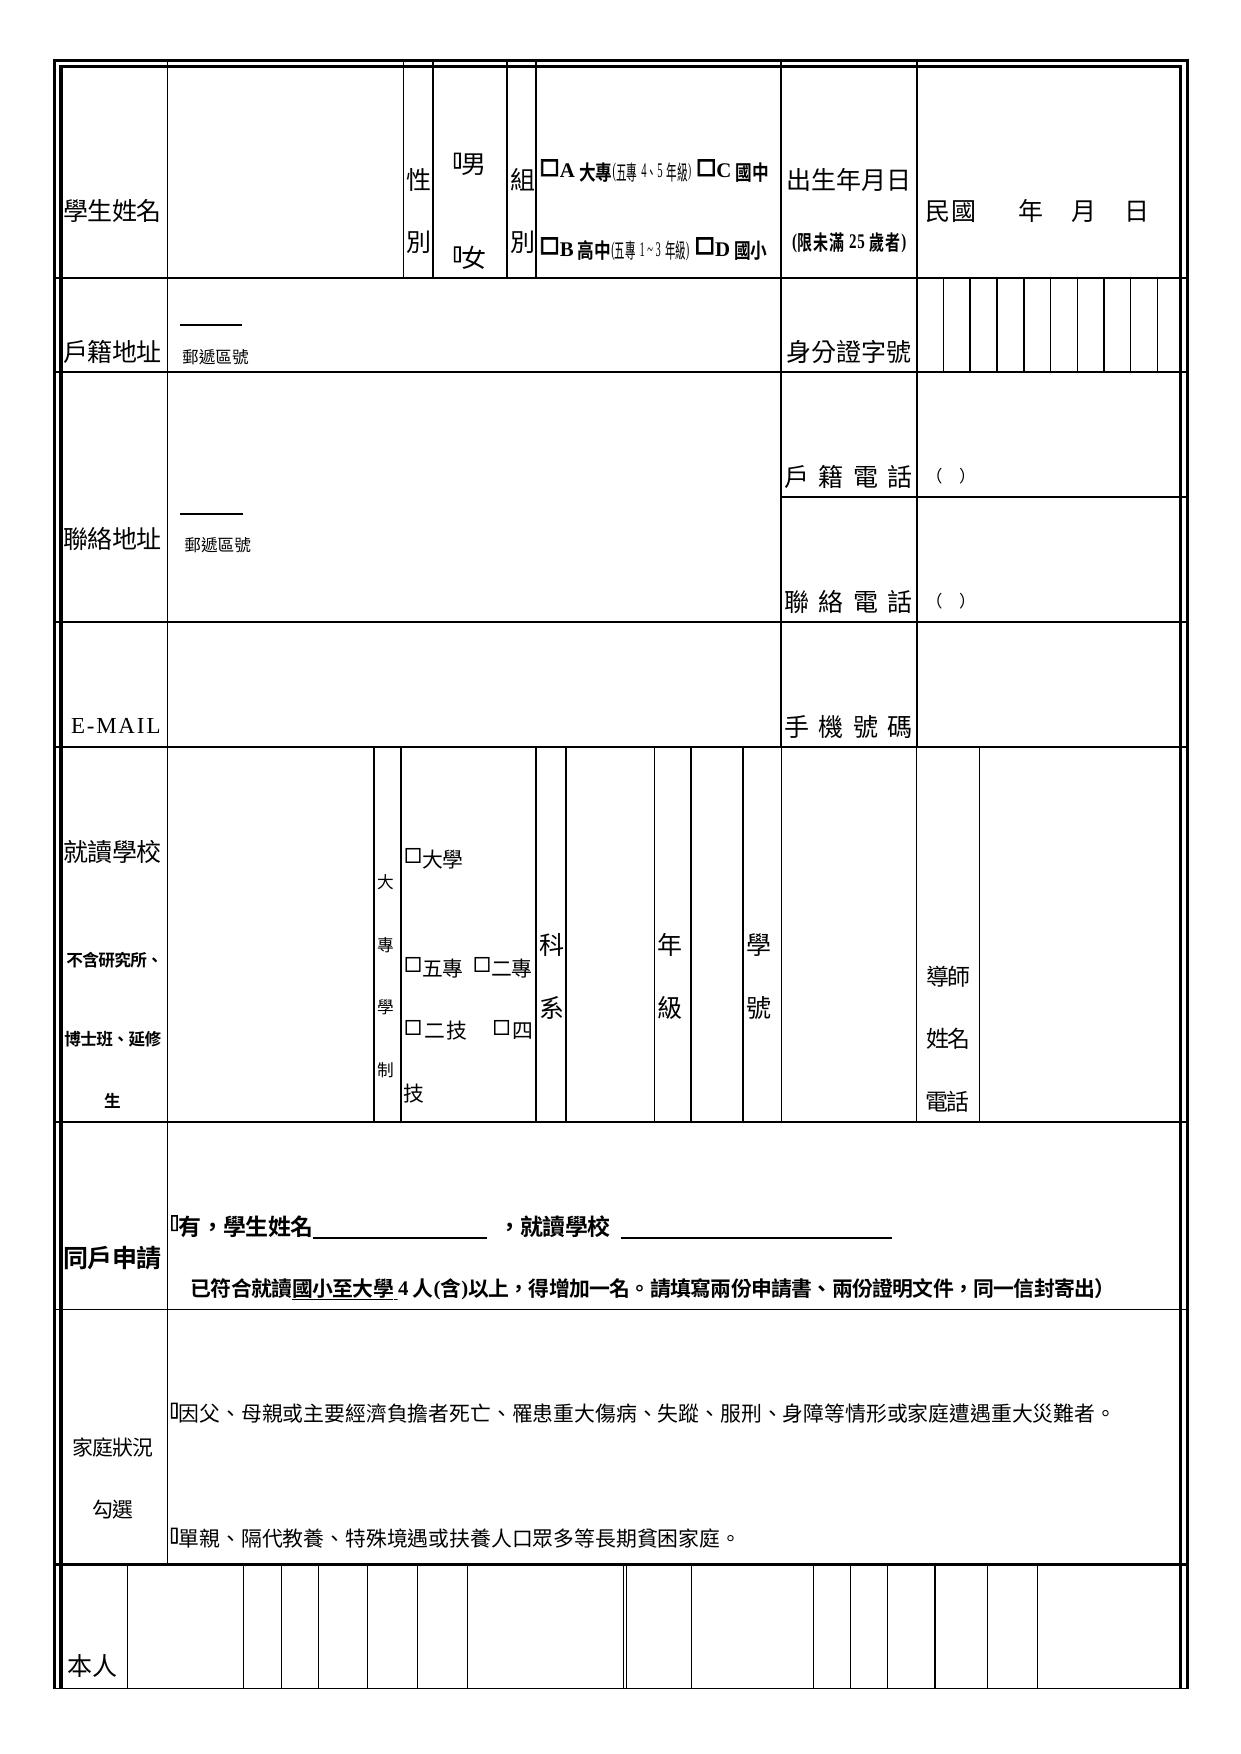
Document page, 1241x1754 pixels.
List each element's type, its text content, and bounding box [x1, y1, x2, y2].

table_cell [319, 1566, 367, 1688]
table_cell 手 機 號 碼 [782, 623, 916, 746]
table_header 學生姓名 [58, 62, 167, 277]
table_cell [282, 1566, 318, 1688]
table_cell [418, 1566, 467, 1688]
table_cell [944, 279, 969, 371]
table_cell E-MAIL [63, 623, 167, 746]
table_cell [168, 623, 780, 746]
table_cell [128, 1566, 243, 1688]
table_cell [368, 1566, 417, 1688]
table_header A大專(五專4、5年級) C國中 B高中(五專1 ~ 3年級) D國小 [537, 68, 780, 277]
table_cell （ ） [918, 498, 1179, 621]
table_cell [988, 1566, 1037, 1688]
table_cell 聯絡地址 [63, 373, 167, 621]
table_cell 本人 [63, 1566, 127, 1688]
table_cell （ ） [918, 373, 1179, 496]
table_cell [971, 279, 996, 371]
table_cell 大學 五專 二專二技 四技 [402, 748, 535, 1121]
table_cell [936, 1566, 987, 1688]
table_cell [1105, 279, 1130, 371]
table_cell [1158, 279, 1179, 371]
table_cell 有，學生姓名 ，就讀學校 已符合就讀國小至大學4人(含)以上，得增加一名。請填寫兩份申請書、兩份證明文件，同一信封寄出） [168, 1123, 1179, 1308]
table_cell 學號 [744, 748, 781, 1121]
table_cell [1025, 279, 1050, 371]
table_cell [692, 1566, 813, 1688]
table_cell [244, 1566, 281, 1688]
table_cell [567, 748, 654, 1121]
table_cell 同戶申請 [63, 1123, 167, 1308]
table_cell 聯 絡 電 話 [782, 498, 916, 621]
table_cell [782, 748, 916, 1121]
table_cell 戶 籍 電 話 [782, 373, 916, 496]
table_cell 因父、母親或主要經濟負擔者死亡、罹患重大傷病、失蹤、服刑、身障等情形或家庭遭遇重大災難者。 單親、隔代教養、特殊境遇或扶養人口眾多等長期貧困家庭。 [168, 1310, 1179, 1563]
table_cell [918, 279, 943, 371]
table_header 男 女 [434, 68, 506, 277]
table_cell [1051, 279, 1077, 371]
table_cell [888, 1566, 934, 1688]
table_cell [168, 748, 373, 1121]
table_cell 就讀學校 不含研究所、 博士班、延修生 [63, 748, 167, 1121]
table_cell [627, 1566, 691, 1688]
table_cell [998, 279, 1023, 371]
table_cell 年級 [655, 748, 690, 1121]
table_cell 科系 [537, 748, 565, 1121]
table_cell [1131, 279, 1157, 371]
table_cell 戶籍地址 [63, 279, 167, 371]
table_header 出生年月日(限未滿25歲者) [782, 68, 916, 277]
table_cell [814, 1566, 850, 1688]
table_header [168, 68, 403, 277]
table_cell [918, 623, 1179, 746]
table_cell 身分證字號 [782, 279, 916, 371]
table_header 民國 年 月 日 [918, 62, 1184, 277]
table_cell [980, 748, 1179, 1121]
table_cell [851, 1566, 887, 1688]
table_cell [692, 748, 742, 1121]
table_cell 導師姓名電話 [917, 748, 979, 1121]
table_cell [1078, 279, 1103, 371]
table_header 組別 [508, 68, 535, 277]
table_cell 大專學制 [375, 748, 400, 1121]
table_cell [1038, 1566, 1179, 1688]
table_cell [468, 1566, 623, 1688]
table_header 性別 [404, 68, 432, 277]
table_cell 家庭狀況 勾選 [63, 1310, 167, 1563]
table_cell 郵遞區號 [168, 279, 780, 371]
table_cell 郵遞區號 [168, 373, 780, 621]
